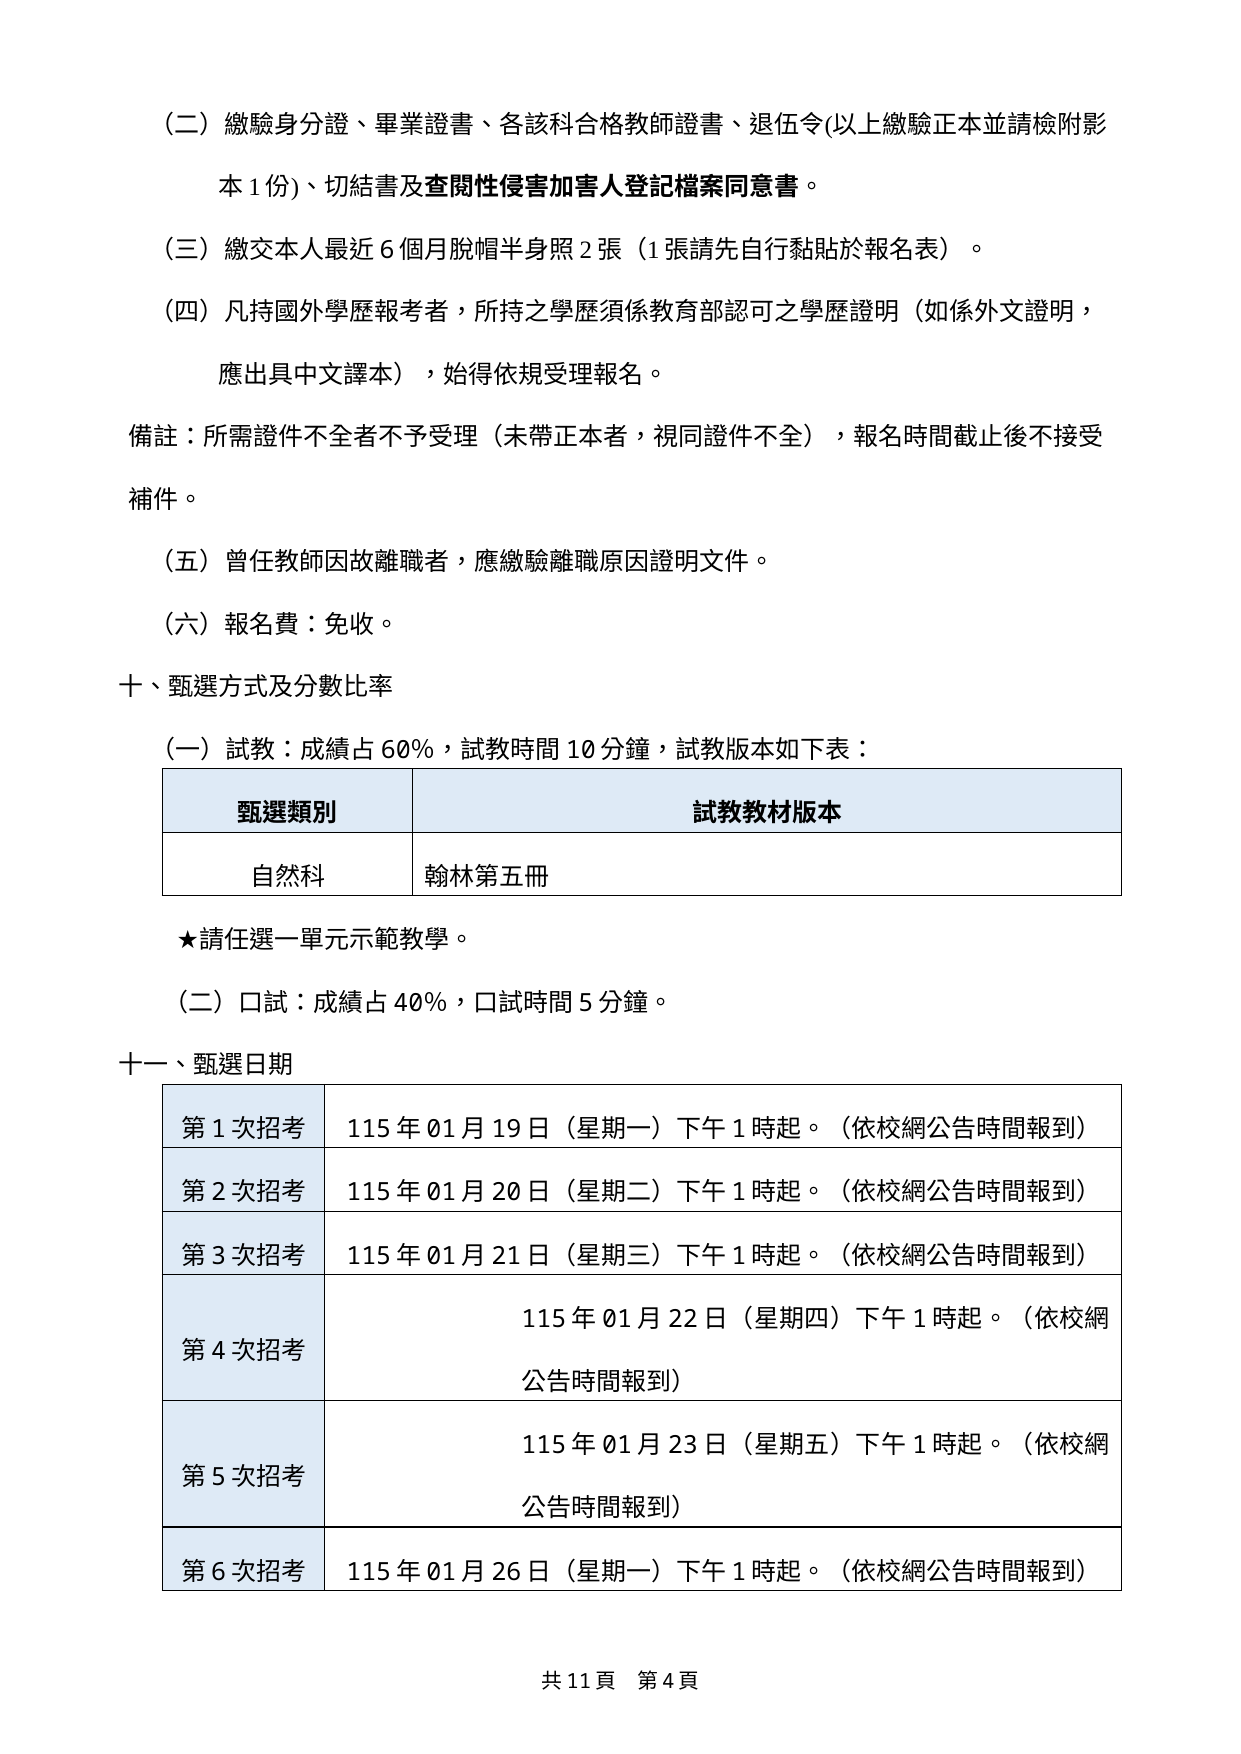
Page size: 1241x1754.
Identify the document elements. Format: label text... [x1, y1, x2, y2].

table_cell 自然科 [163, 833, 412, 895]
table_cell [1122, 1147, 1136, 1211]
table_cell 翰林第五冊 [413, 833, 1121, 895]
table_cell 115年01月23日（星期五）下午1時起。（依校網公告時間報到） [325, 1401, 1121, 1526]
table_cell 115年01月21日（星期三）下午1時起。（依校網公告時間報到） [325, 1212, 1121, 1274]
text 十一、甄選日期 [118, 1021, 1122, 1084]
table_header 第1次招考 [163, 1085, 324, 1147]
table_cell 115年01月26日（星期一）下午1時起。（依校網公告時間報到） [325, 1528, 1121, 1590]
table_cell 第3次招考 [163, 1212, 324, 1274]
table_cell [1122, 1211, 1136, 1590]
text ★請任選一單元示範教學。 [118, 896, 1122, 959]
text （五）曾任教師因故離職者，應繳驗離職原因證明文件。 [118, 518, 1122, 581]
text （二）繳驗身分證、畢業證書、各該科合格教師證書、退伍令(以上繳驗正本並請檢附影本1份)、切結書及查閱性侵害加害人登記檔案同意書。 [118, 81, 1122, 206]
text （三）繳交本人最近6個月脫帽半身照2張（1張請先自行黏貼於報名表）。 [118, 206, 1122, 268]
table_cell 115年01月22日（星期四）下午1時起。（依校網公告時間報到） [325, 1275, 1121, 1400]
table_cell 第4次招考 [163, 1275, 324, 1400]
table_header 甄選類別 [163, 769, 412, 832]
text 十、甄選方式及分數比率 [118, 643, 1122, 706]
table_header [1122, 1084, 1136, 1147]
text （四）凡持國外學歷報考者，所持之學歷須係教育部認可之學歷證明（如係外文證明，應出具中文譯本），始得依規受理報名。 [118, 268, 1122, 393]
text （二）口試：成績占40％，口試時間5分鐘。 [118, 959, 1122, 1021]
table_header 試教教材版本 [413, 769, 1121, 832]
text （一）試教：成績占60％，試教時間10分鐘，試教版本如下表： [151, 706, 1122, 768]
table_header 115年01月19日（星期一）下午1時起。（依校網公告時間報到） [325, 1085, 1121, 1147]
text 備註：所需證件不全者不予受理（未帶正本者，視同證件不全），報名時間截止後不接受補件。 [128, 393, 1122, 518]
table_cell 第5次招考 [163, 1401, 324, 1526]
table_cell 第2次招考 [163, 1148, 324, 1211]
table_cell 第6次招考 [163, 1528, 324, 1590]
table_cell 115年01月20日（星期二）下午1時起。（依校網公告時間報到） [325, 1148, 1121, 1211]
text （六）報名費：免收。 [118, 581, 1122, 643]
